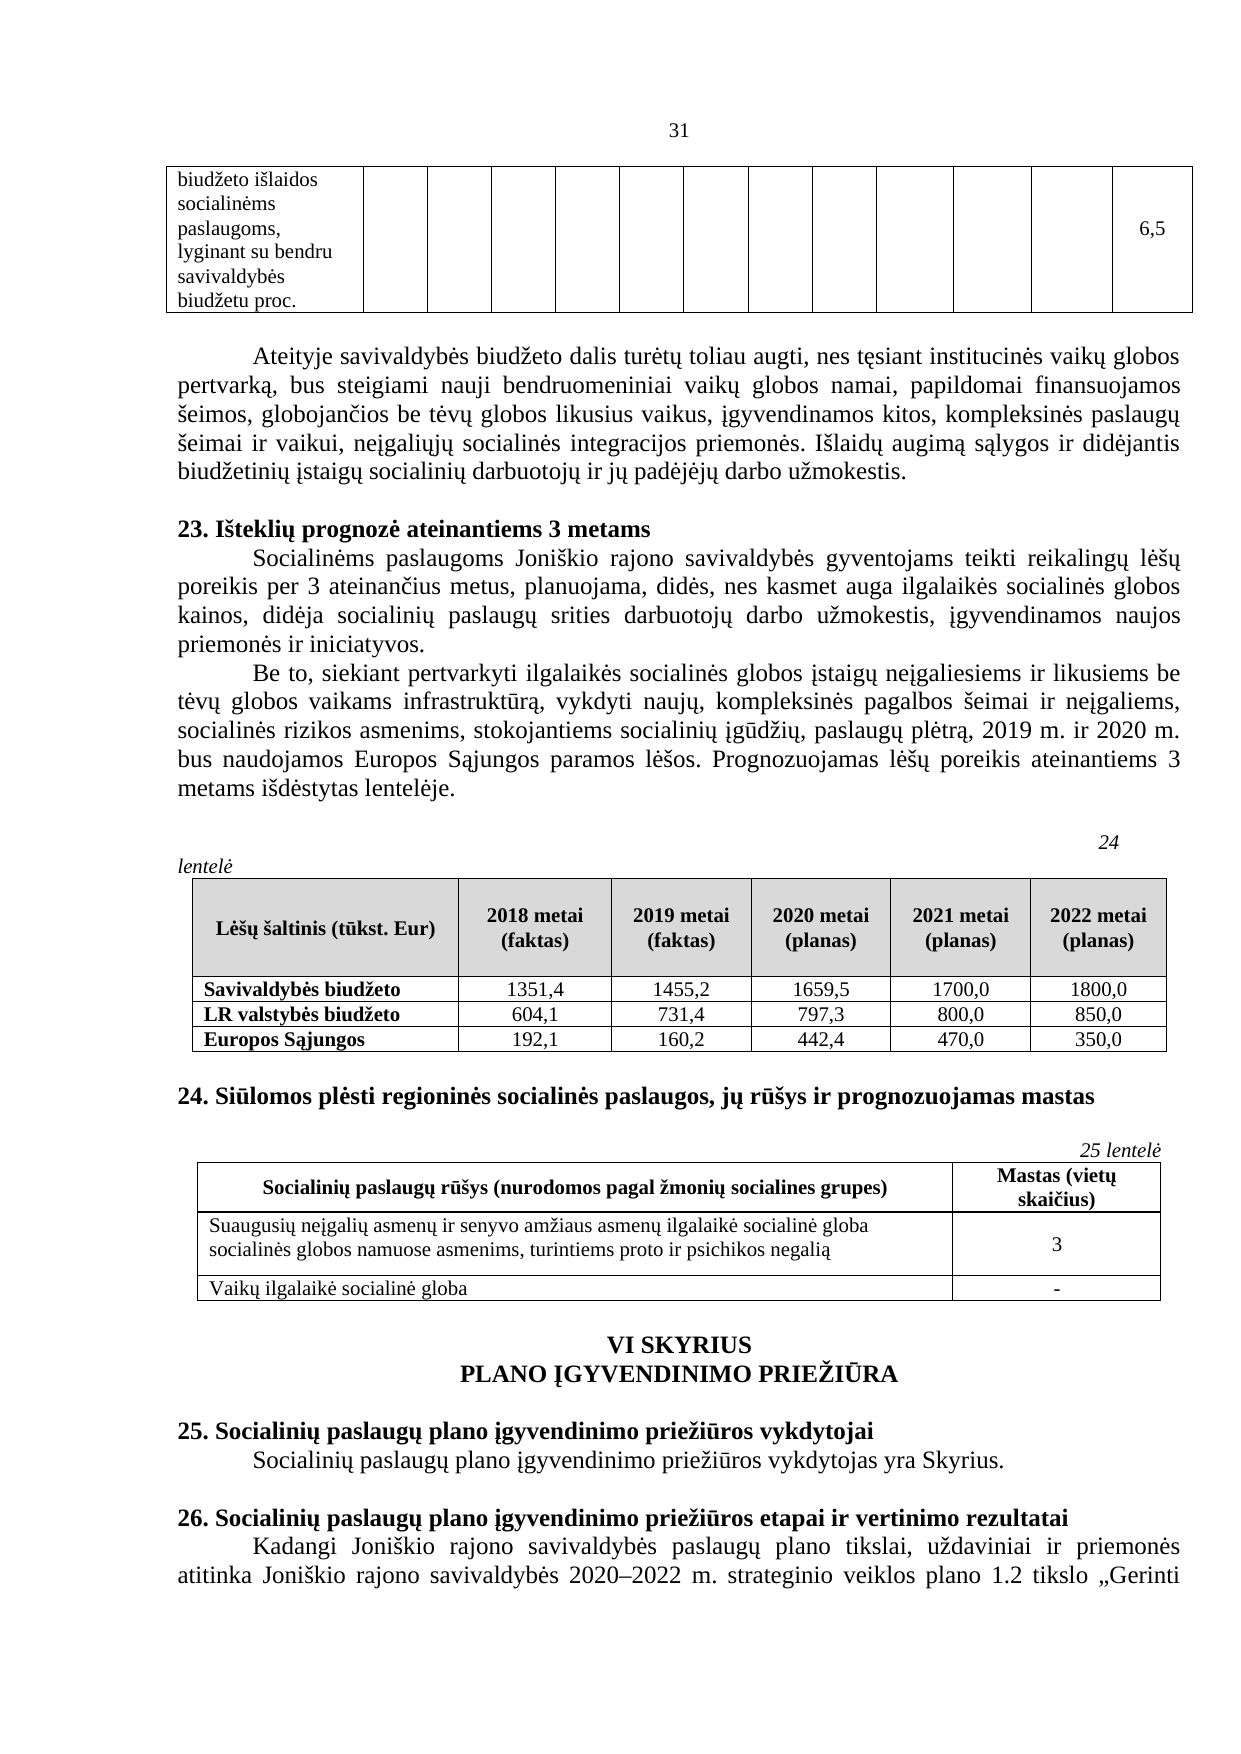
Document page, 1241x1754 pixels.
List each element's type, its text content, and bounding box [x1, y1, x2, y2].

table_cell [620, 167, 683, 312]
table_cell Savivaldybės biudžeto [193, 977, 458, 1001]
text 24. Siūlomos plėsti regioninės socialinės paslaugos, jų rūšys ir prognozuojamas mastas [177, 1081, 1181, 1109]
table_cell 470,0 [891, 1027, 1030, 1051]
text 24 lentelė [177, 830, 1181, 878]
table_cell 442,4 [752, 1027, 890, 1051]
table_cell 1351,4 [459, 977, 611, 1001]
table_cell 797,3 [752, 1002, 890, 1026]
table_cell 604,1 [459, 1002, 611, 1026]
table_cell [364, 167, 427, 312]
table_cell [813, 167, 876, 312]
table_cell - [953, 1276, 1160, 1300]
text Kadangi Joniškio rajono savivaldybės paslaugų plano tikslai, uždaviniai ir priemonės atitinka Joniškio rajono savivaldybės 2020–2022 m. strateginio veiklos plano 1.2 tikslo „Gerinti [177, 1531, 1181, 1589]
table_cell 192,1 [459, 1027, 611, 1051]
table_cell 731,4 [612, 1002, 751, 1026]
table_cell 1800,0 [1031, 977, 1166, 1001]
table_cell biudžeto išlaidos socialinėms paslaugoms, lyginant su bendru savivaldybės biudžetu proc. [167, 167, 363, 312]
table_header Lėšų šaltinis (tūkst. Eur) [193, 879, 458, 976]
text 25 lentelė [177, 1138, 1181, 1162]
table_header 2021 metai (planas) [891, 879, 1030, 976]
table_header 2020 metai (planas) [752, 879, 890, 976]
text VI SKYRIUS [177, 1330, 1181, 1359]
table_cell [684, 167, 748, 312]
table_header 2018 metai (faktas) [459, 879, 611, 976]
table_cell Vaikų ilgalaikė socialinė globa [198, 1276, 952, 1300]
table_cell Europos Sąjungos [193, 1027, 458, 1051]
table_cell 350,0 [1031, 1027, 1166, 1051]
table_header 2019 metai (faktas) [612, 879, 751, 976]
text 26. Socialinių paslaugų plano įgyvendinimo priežiūros etapai ir vertinimo rezultatai [177, 1503, 1181, 1531]
table_cell Suaugusių neįgalių asmenų ir senyvo amžiaus asmenų ilgalaikė socialinė globa socialinės globos namuose asmenims, turintiems proto ir psichikos negalią [198, 1213, 952, 1275]
table_cell 800,0 [891, 1002, 1030, 1026]
table_cell 1455,2 [612, 977, 751, 1001]
table_cell LR valstybės biudžeto [193, 1002, 458, 1026]
text Socialinių paslaugų plano įgyvendinimo priežiūros vykdytojas yra Skyrius. [177, 1445, 1181, 1474]
table_cell [492, 167, 555, 312]
table_cell [877, 167, 953, 312]
table_header Mastas (vietų skaičius) [953, 1163, 1160, 1211]
text Ateityje savivaldybės biudžeto dalis turėtų toliau augti, nes tęsiant institucinės vaikų globos pertvarką, bus steigiami nauji bendruomeniniai vaikų globos namai, papildomai finansuojamos šeimos, globojančios be tėvų globos likusius vaikus, įgyvendinamos kitos, kompleksinės paslaugų šeimai ir vaikui, neįgaliųjų socialinės integracijos priemonės. Išlaidų augimą sąlygos ir didėjantis biudžetinių įstaigų socialinių darbuotojų ir jų padėjėjų darbo užmokestis. [177, 341, 1181, 485]
text PLANO ĮGYVENDINIMO PRIEŽIŪRA [177, 1359, 1181, 1388]
table_cell [428, 167, 491, 312]
table_header Socialinių paslaugų rūšys (nurodomos pagal žmonių socialines grupes) [198, 1163, 952, 1211]
table_cell 3 [953, 1213, 1160, 1275]
table_cell 850,0 [1031, 1002, 1166, 1026]
table_cell 1700,0 [891, 977, 1030, 1001]
text Be to, siekiant pertvarkyti ilgalaikės socialinės globos įstaigų neįgaliesiems ir likusiems be tėvų globos vaikams infrastruktūrą, vykdyti naujų, kompleksinės pagalbos šeimai ir neįgaliems, socialinės rizikos asmenims, stokojantiems socialinių įgūdžių, paslaugų plėtrą, 2019 m. ir 2020 m. bus naudojamos Europos Sąjungos paramos lėšos. Prognozuojamas lėšų poreikis ateinantiems 3 metams išdėstytas lentelėje. [177, 658, 1181, 801]
text Socialinėms paslaugoms Joniškio rajono savivaldybės gyventojams teikti reikalingų lėšų poreikis per 3 ateinančius metus, planuojama, didės, nes kasmet auga ilgalaikės socialinės globos kainos, didėja socialinių paslaugų srities darbuotojų darbo užmokestis, įgyvendinamos naujos priemonės ir iniciatyvos. [177, 543, 1181, 658]
table_cell [749, 167, 812, 312]
text 25. Socialinių paslaugų plano įgyvendinimo priežiūros vykdytojai [177, 1416, 1181, 1445]
table_cell [1032, 167, 1112, 312]
table_header 2022 metai (planas) [1031, 879, 1166, 976]
table_cell [556, 167, 619, 312]
table_cell [954, 167, 1031, 312]
text 23. Išteklių prognozė ateinantiems 3 metams [177, 514, 1181, 543]
table_cell 6,5 [1113, 167, 1192, 312]
table_cell 1659,5 [752, 977, 890, 1001]
table_cell 160,2 [612, 1027, 751, 1051]
